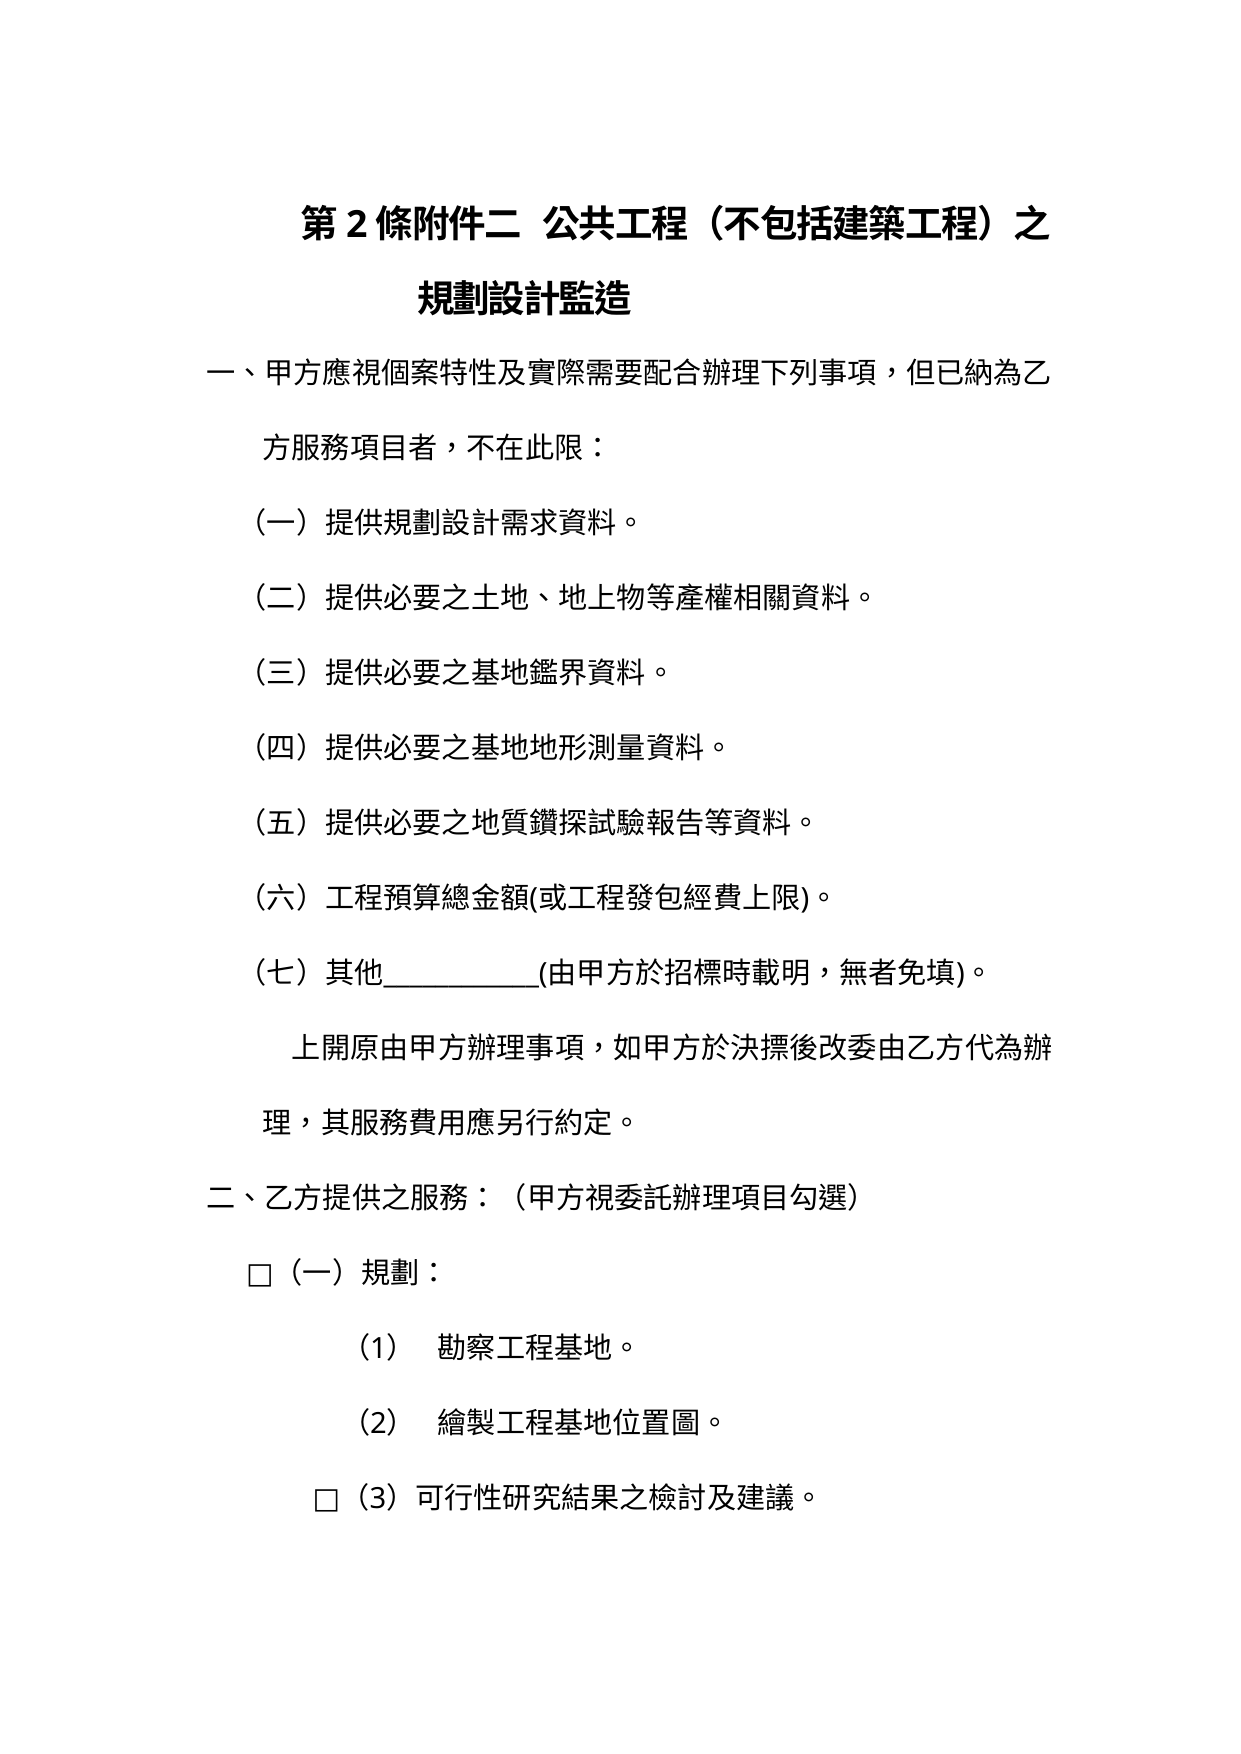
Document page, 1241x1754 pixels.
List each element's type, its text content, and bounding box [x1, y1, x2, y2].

text （二）提供必要之土地、地上物等產權相關資料。 [237, 558, 1053, 633]
text 一、甲方應視個案特性及實際需要配合辦理下列事項，但已納為乙方服務項目者，不在此限： [206, 333, 1053, 483]
text （三）提供必要之基地鑑界資料。 [237, 633, 1053, 708]
list 勘察工程基地。 [341, 1308, 1053, 1383]
text （六）工程預算總金額(或工程發包經費上限)。 [237, 858, 1053, 933]
text 二、乙方提供之服務：（甲方視委託辦理項目勾選） [206, 1158, 1053, 1233]
text （一）提供規劃設計需求資料。 [237, 483, 1053, 558]
text （四）提供必要之基地地形測量資料。 [237, 708, 1053, 783]
text 上開原由甲方辦理事項，如甲方於決摽後改委由乙方代為辦理，其服務費用應另行約定。 [262, 1008, 1053, 1158]
text 第2條附件二 公共工程（不包括建築工程）之規劃設計監造 [300, 183, 1053, 333]
text □（3）可行性研究結果之檢討及建議。 [312, 1458, 1053, 1533]
text （五）提供必要之地質鑽探試驗報告等資料。 [237, 783, 1053, 858]
text □（一）規劃： [187, 1233, 1053, 1308]
text （七）其他____________(由甲方於招標時載明，無者免填)。 [237, 933, 1053, 1008]
list 繪製工程基地位置圖。 [341, 1383, 1053, 1458]
